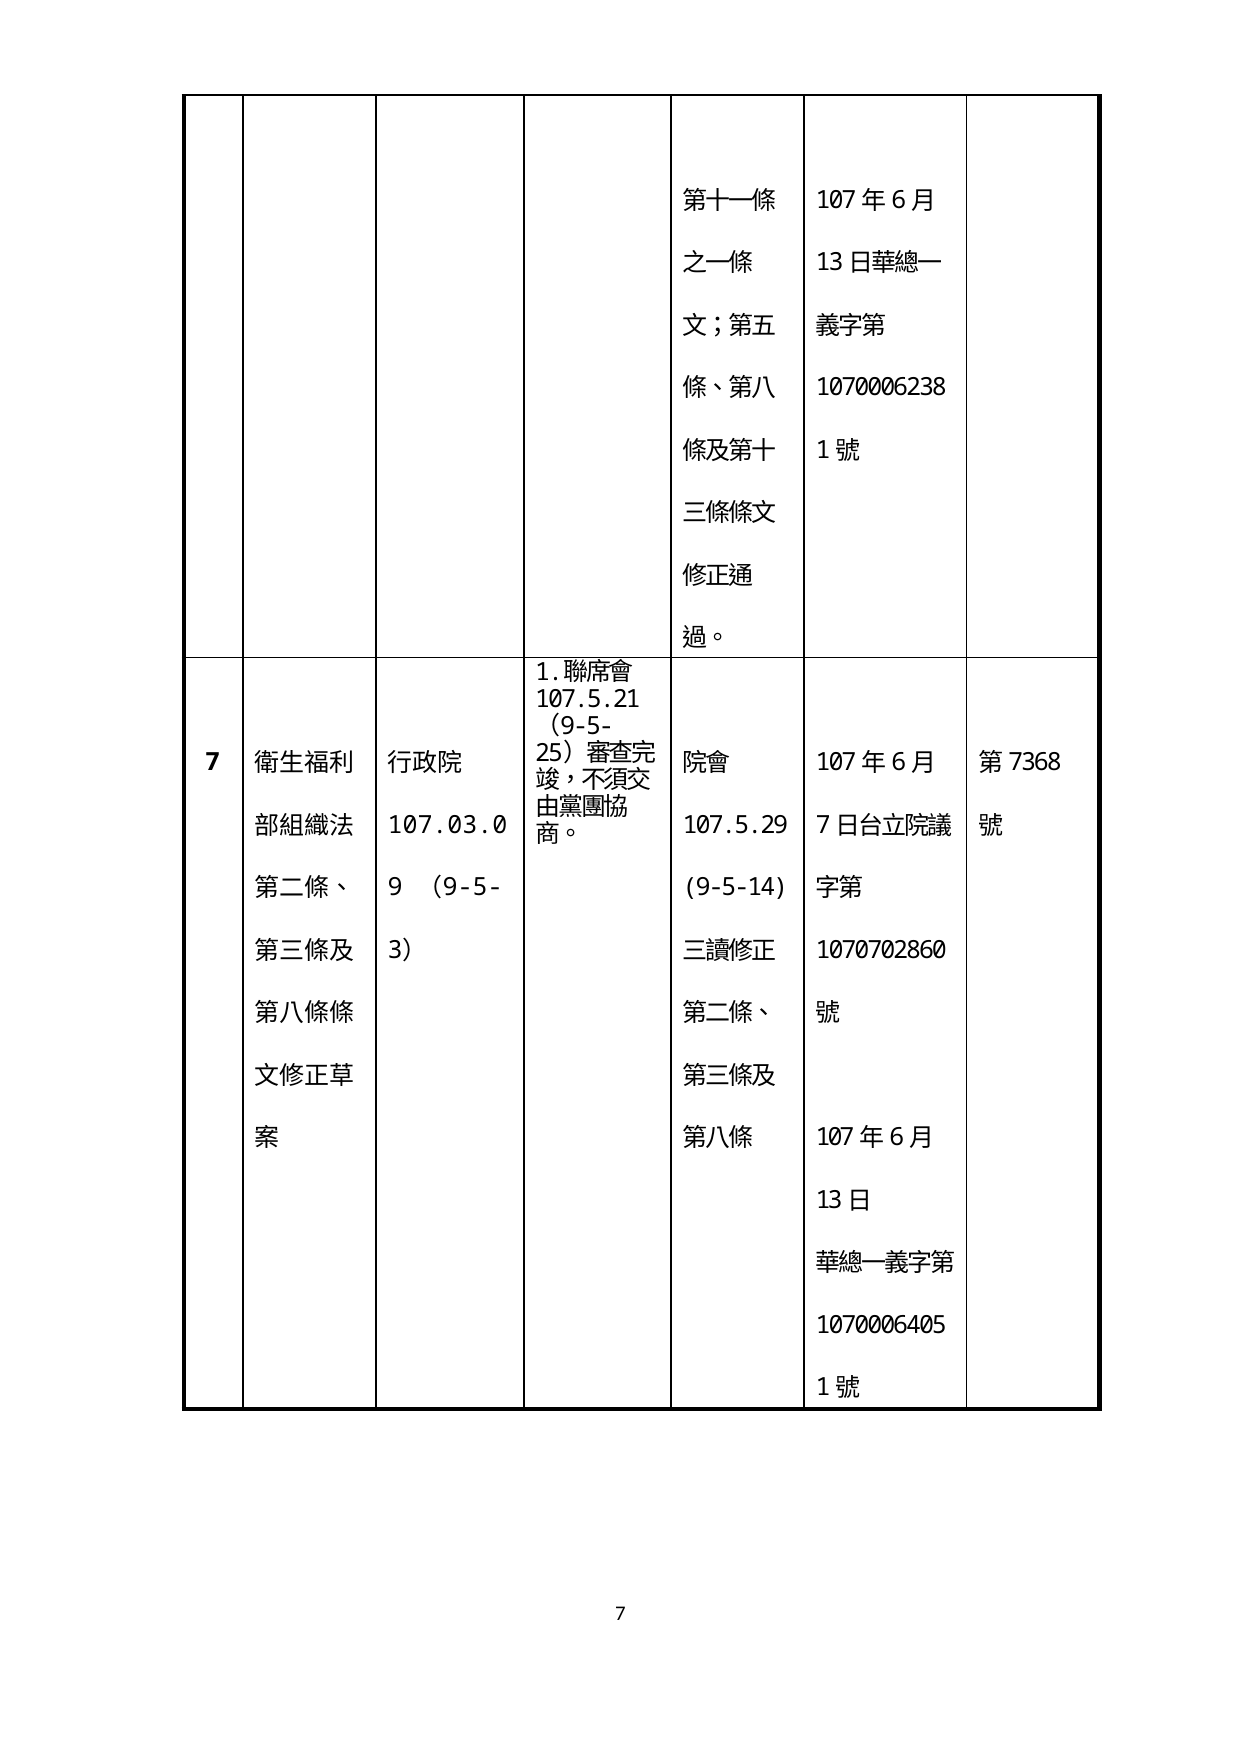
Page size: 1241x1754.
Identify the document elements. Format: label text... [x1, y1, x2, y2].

table_cell 1.聯席會107.5.21（9-5-25）審查完竣，不須交由黨團協商。 [525, 658, 670, 1407]
table_cell [244, 96, 375, 657]
table_cell 第7368號 [967, 658, 1097, 1407]
table_cell 第十一條之一條文；第五條、第八條及第十三條條文修正通過。 [672, 96, 803, 657]
table_cell 院會 107.5.29 (9-5-14) 三讀修正第二條、第三條及第八條 [672, 658, 803, 1407]
table_cell 107年6月13日華總一義字第10700062381號 [805, 96, 966, 657]
table_cell [377, 96, 523, 657]
table_cell 7 [186, 658, 242, 1407]
table_cell 衛生福利部組織法第二條、第三條及第八條條文修正草案 [244, 658, 375, 1407]
table_cell [967, 96, 1097, 657]
table_cell [525, 96, 670, 657]
table_cell 107年6月7日台立院議字第1070702860號 107年6月13日 華總一義字第10700064051號 [805, 658, 966, 1407]
table_cell [186, 96, 242, 657]
table_cell 行政院 107.03.09 （9-5-3） [377, 658, 523, 1407]
